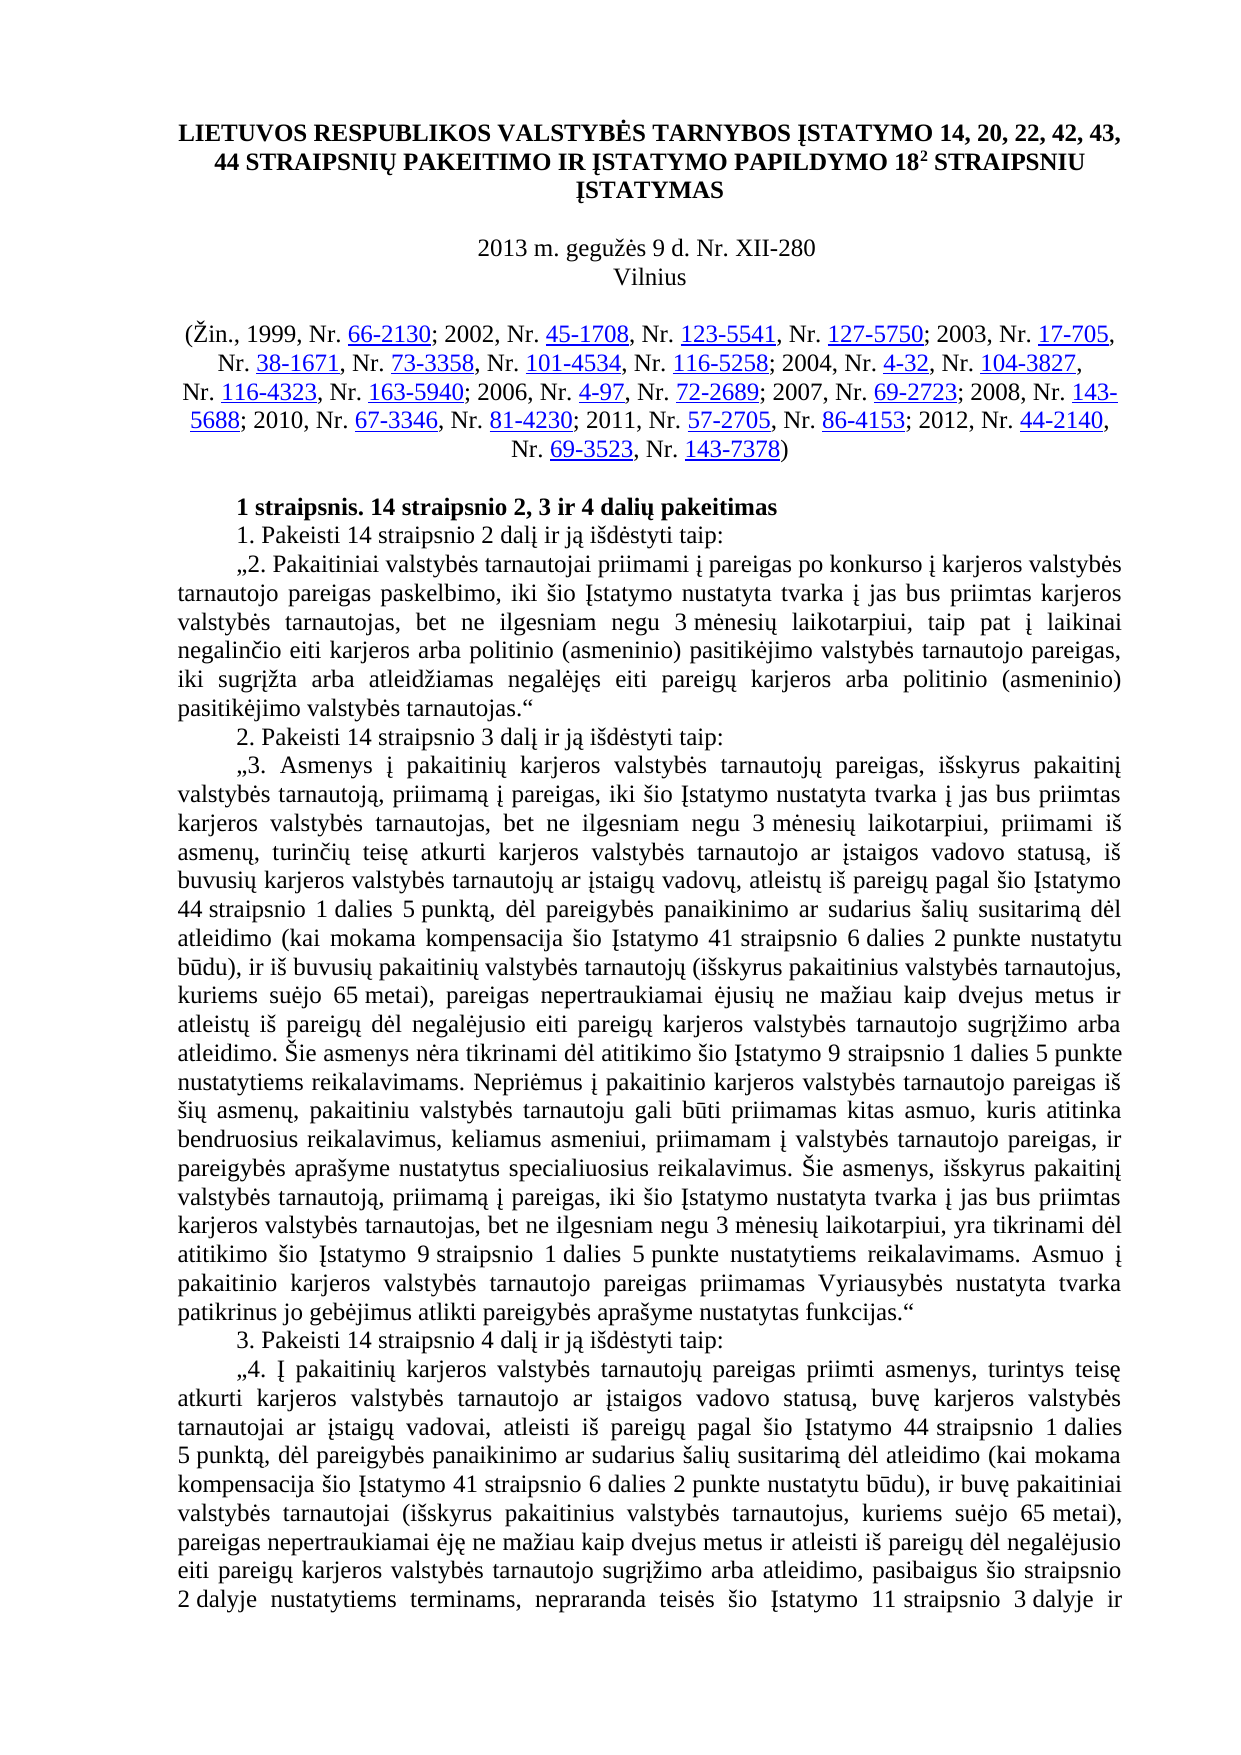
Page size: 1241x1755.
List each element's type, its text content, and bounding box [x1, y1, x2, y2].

text 2013 m. gegužės 9 d. Nr. XII-280 [177, 233, 1122, 262]
text 1. Pakeisti 14 straipsnio 2 dalį ir ją išdėstyti taip: [177, 521, 1122, 549]
text LIETUVOS RESPUBLIKOS VALSTYBĖS TARNYBOS ĮSTATYMO 14, 20, 22, 42, 43, 44 STRAIPSNIŲ PAKEITIMO IR ĮSTATYMO PAPILDYMO 182 STRAIPSNIU ĮSTATYMAS [177, 118, 1122, 204]
text 2. Pakeisti 14 straipsnio 3 dalį ir ją išdėstyti taip: [177, 722, 1122, 751]
text „4. Į pakaitinių karjeros valstybės tarnautojų pareigas priimti asmenys, turintys teisę atkurti karjeros valstybės tarnautojo ar įstaigos vadovo statusą, buvę karjeros valstybės tarnautojai ar įstaigų vadovai, atleisti iš pareigų pagal šio Įstatymo 44 straipsnio 1 dalies 5 punktą, dėl pareigybės panaikinimo ar sudarius šalių susitarimą dėl atleidimo (kai mokama kompensacija šio Įstatymo 41 straipsnio 6 dalies 2 punkte nustatytu būdu), ir buvę pakaitiniai valstybės tarnautojai (išskyrus pakaitinius valstybės tarnautojus, kuriems suėjo 65 metai), pareigas nepertraukiamai ėję ne mažiau kaip dvejus metus ir atleisti iš pareigų dėl negalėjusio eiti pareigų karjeros valstybės tarnautojo sugrįžimo arba atleidimo, pasibaigus šio straipsnio 2 dalyje nustatytiems terminams, nepraranda teisės šio Įstatymo 11 straipsnio 3 dalyje ir [177, 1354, 1122, 1613]
text „3. Asmenys į pakaitinių karjeros valstybės tarnautojų pareigas, išskyrus pakaitinį valstybės tarnautoją, priimamą į pareigas, iki šio Įstatymo nustatyta tvarka į jas bus priimtas karjeros valstybės tarnautojas, bet ne ilgesniam negu 3 mėnesių laikotarpiui, priimami iš asmenų, turinčių teisę atkurti karjeros valstybės tarnautojo ar įstaigos vadovo statusą, iš buvusių karjeros valstybės tarnautojų ar įstaigų vadovų, atleistų iš pareigų pagal šio Įstatymo 44 straipsnio 1 dalies 5 punktą, dėl pareigybės panaikinimo ar sudarius šalių susitarimą dėl atleidimo (kai mokama kompensacija šio Įstatymo 41 straipsnio 6 dalies 2 punkte nustatytu būdu), ir iš buvusių pakaitinių valstybės tarnautojų (išskyrus pakaitinius valstybės tarnautojus, kuriems suėjo 65 metai), pareigas nepertraukiamai ėjusių ne mažiau kaip dvejus metus ir atleistų iš pareigų dėl negalėjusio eiti pareigų karjeros valstybės tarnautojo sugrįžimo arba atleidimo. Šie asmenys nėra tikrinami dėl atitikimo šio Įstatymo 9 straipsnio 1 dalies 5 punkte nustatytiems reikalavimams. Nepriėmus į pakaitinio karjeros valstybės tarnautojo pareigas iš šių asmenų, pakaitiniu valstybės tarnautoju gali būti priimamas kitas asmuo, kuris atitinka bendruosius reikalavimus, keliamus asmeniui, priimamam į valstybės tarnautojo pareigas, ir pareigybės aprašyme nustatytus specialiuosius reikalavimus. Šie asmenys, išskyrus pakaitinį valstybės tarnautoją, priimamą į pareigas, iki šio Įstatymo nustatyta tvarka į jas bus priimtas karjeros valstybės tarnautojas, bet ne ilgesniam negu 3 mėnesių laikotarpiui, yra tikrinami dėl atitikimo šio Įstatymo 9 straipsnio 1 dalies 5 punkte nustatytiems reikalavimams. Asmuo į pakaitinio karjeros valstybės tarnautojo pareigas priimamas Vyriausybės nustatyta tvarka patikrinus jo gebėjimus atlikti pareigybės aprašyme nustatytas funkcijas.“ [177, 751, 1122, 1326]
text „2. Pakaitiniai valstybės tarnautojai priimami į pareigas po konkurso į karjeros valstybės tarnautojo pareigas paskelbimo, iki šio Įstatymo nustatyta tvarka į jas bus priimtas karjeros valstybės tarnautojas, bet ne ilgesniam negu 3 mėnesių laikotarpiui, taip pat į laikinai negalinčio eiti karjeros arba politinio (asmeninio) pasitikėjimo valstybės tarnautojo pareigas, iki sugrįžta arba atleidžiamas negalėjęs eiti pareigų karjeros arba politinio (asmeninio) pasitikėjimo valstybės tarnautojas.“ [177, 549, 1122, 722]
text (Žin., 1999, Nr. 66-2130; 2002, Nr. 45-1708, Nr. 123-5541, Nr. 127-5750; 2003, Nr. 17-705, Nr. 38-1671, Nr. 73-3358, Nr. 101-4534, Nr. 116-5258; 2004, Nr. 4-32, Nr. 104-3827, Nr. 116-4323, Nr. 163-5940; 2006, Nr. 4-97, Nr. 72-2689; 2007, Nr. 69-2723; 2008, Nr. 143-5688; 2010, Nr. 67-3346, Nr. 81-4230; 2011, Nr. 57-2705, Nr. 86-4153; 2012, Nr. 44-2140, Nr. 69-3523, Nr. 143-7378) [177, 319, 1122, 463]
text 1 straipsnis. 14 straipsnio 2, 3 ir 4 dalių pakeitimas [177, 492, 1122, 521]
text Vilnius [177, 262, 1122, 291]
text 3. Pakeisti 14 straipsnio 4 dalį ir ją išdėstyti taip: [177, 1326, 1122, 1354]
